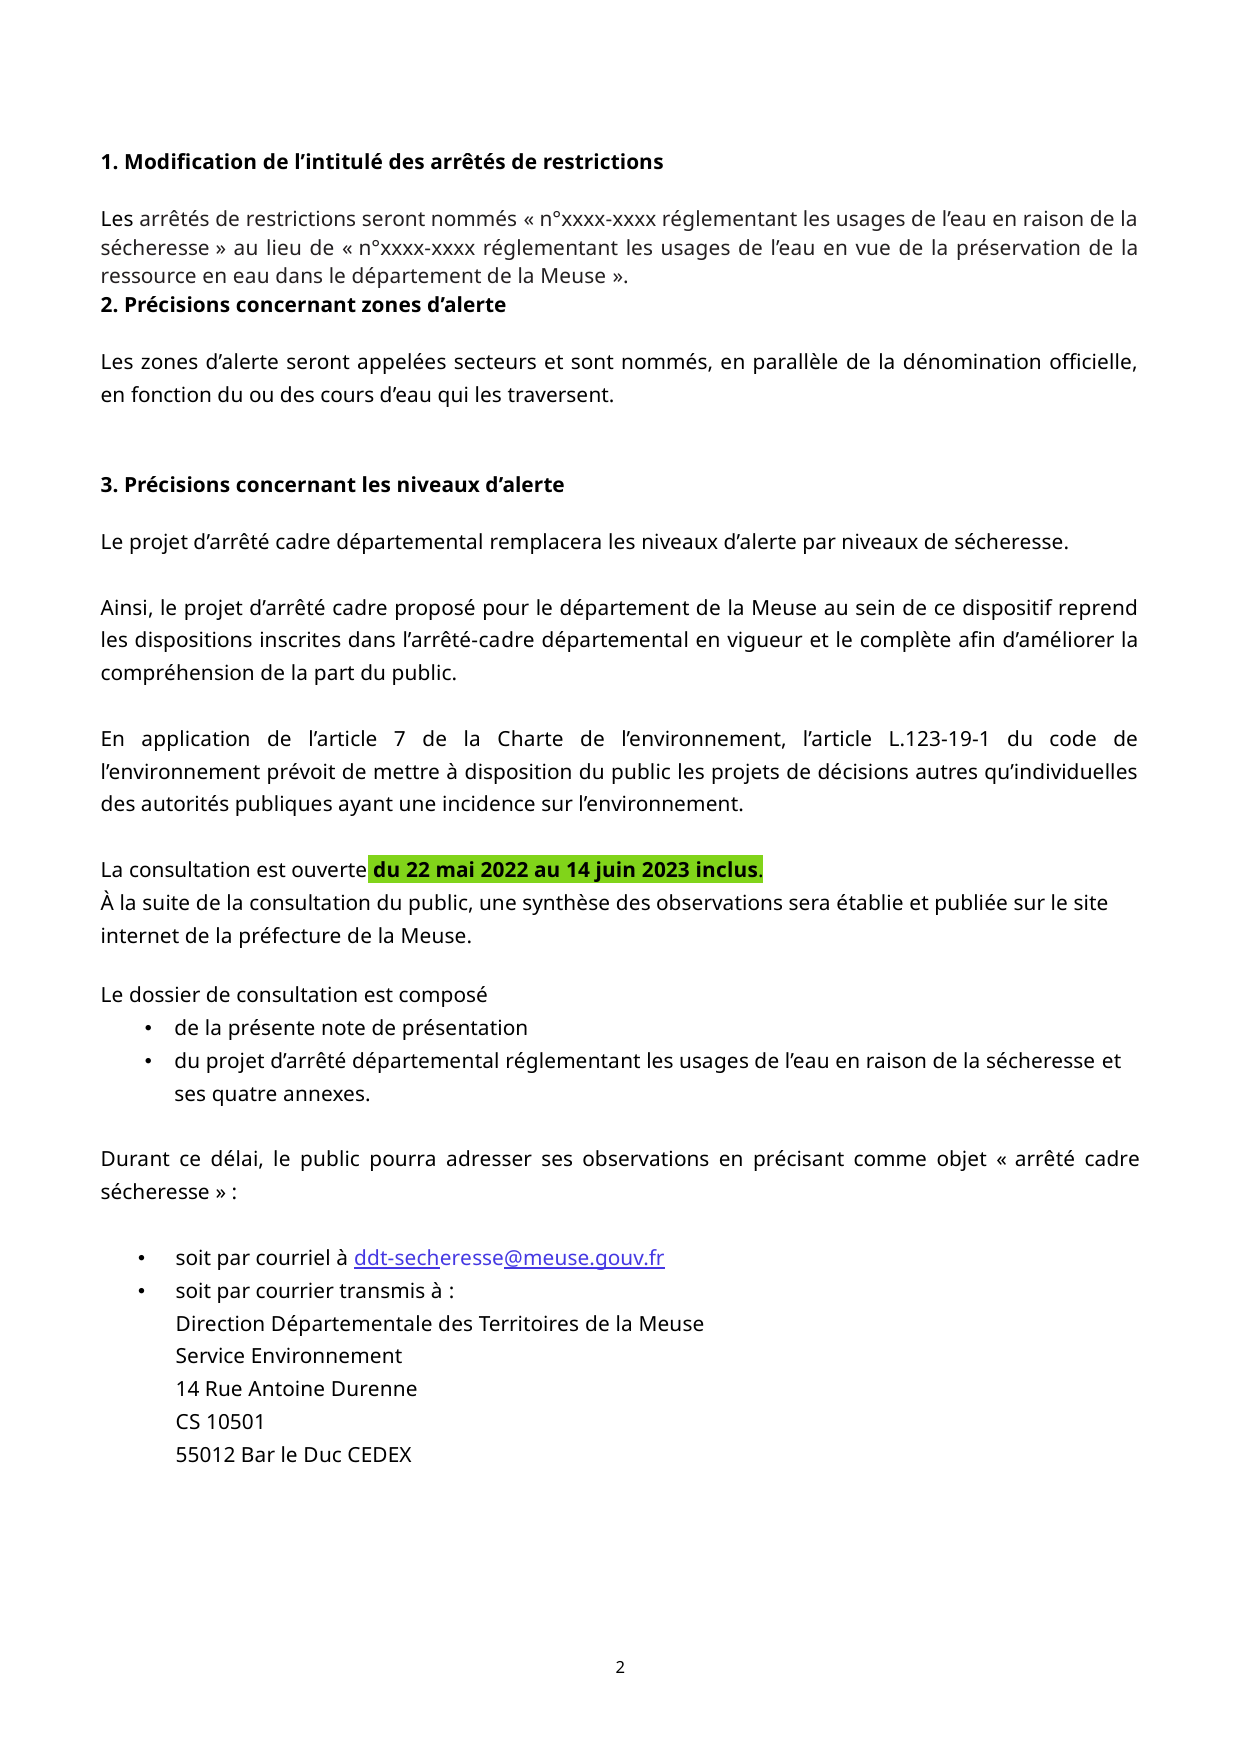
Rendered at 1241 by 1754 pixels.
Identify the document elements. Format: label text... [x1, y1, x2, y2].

text La consultation est ouverte du 22 mai 2022 au 14 juin 2023 inclus. À la suite de la consultation du public, une synthèse des observations sera établie et publiée sur le site internet de la préfecture de la Meuse. [100, 855, 1140, 977]
text Le projet d’arrêté cadre départemental remplacera les niveaux d’alerte par niveaux de sécheresse. [100, 527, 1140, 555]
text 14 Rue Antoine Durenne [175, 1374, 1140, 1403]
list Service Environnement [138, 1341, 1140, 1370]
text 3. Précisions concernant les niveaux d’alerte [100, 470, 1140, 498]
list CS 10501 [138, 1407, 1140, 1435]
text Les zones d’alerte seront appelées secteurs et sont nommés, en parallèle de la dénomination officielle, en fonction du ou des cours d’eau qui les traversent. [100, 347, 1140, 408]
text 1. Modification de l’intitulé des arrêtés de restrictions [100, 147, 1140, 176]
text Durant ce délai, le public pourra adresser ses observations en précisant comme objet « arrêté cadre sécheresse » : [100, 1144, 1140, 1206]
text Les arrêtés de restrictions seront nommés « n°xxxx-xxxx réglementant les usages de l’eau en raison de la sécheresse » au lieu de « n°xxxx-xxxx réglementant les usages de l’eau en vue de la préservation de la ressource en eau dans le département de la Meuse ». [100, 204, 1140, 290]
text Ainsi, le projet d’arrêté cadre proposé pour le département de la Meuse au sein de ce dispositif reprend les dispositions inscrites dans l’arrêté-cadre départemental en vigueur et le complète afin d’améliorer la compréhension de la part du public. [100, 592, 1140, 687]
list de la présente note de présentation [144, 1013, 1140, 1042]
list soit par courriel à ddt-secheresse@meuse.gouv.fr [138, 1243, 1140, 1271]
text 2. Précisions concernant zones d’alerte [100, 290, 1140, 318]
list soit par courrier transmis à : [138, 1276, 1140, 1304]
list Direction Départementale des Territoires de la Meuse [138, 1308, 1140, 1337]
list 55012 Bar le Duc CEDEX [138, 1440, 1140, 1468]
list du projet d’arrêté départemental réglementant les usages de l’eau en raison de la sécheresse et ses quatre annexes. [144, 1046, 1140, 1107]
text Le dossier de consultation est composé [100, 980, 1140, 1009]
text En application de l’article 7 de la Charte de l’environnement, l’article L.123-19-1 du code de l’environnement prévoit de mettre à disposition du public les projets de décisions autres qu’individuelles des autorités publiques ayant une incidence sur l’environnement. [100, 691, 1140, 818]
